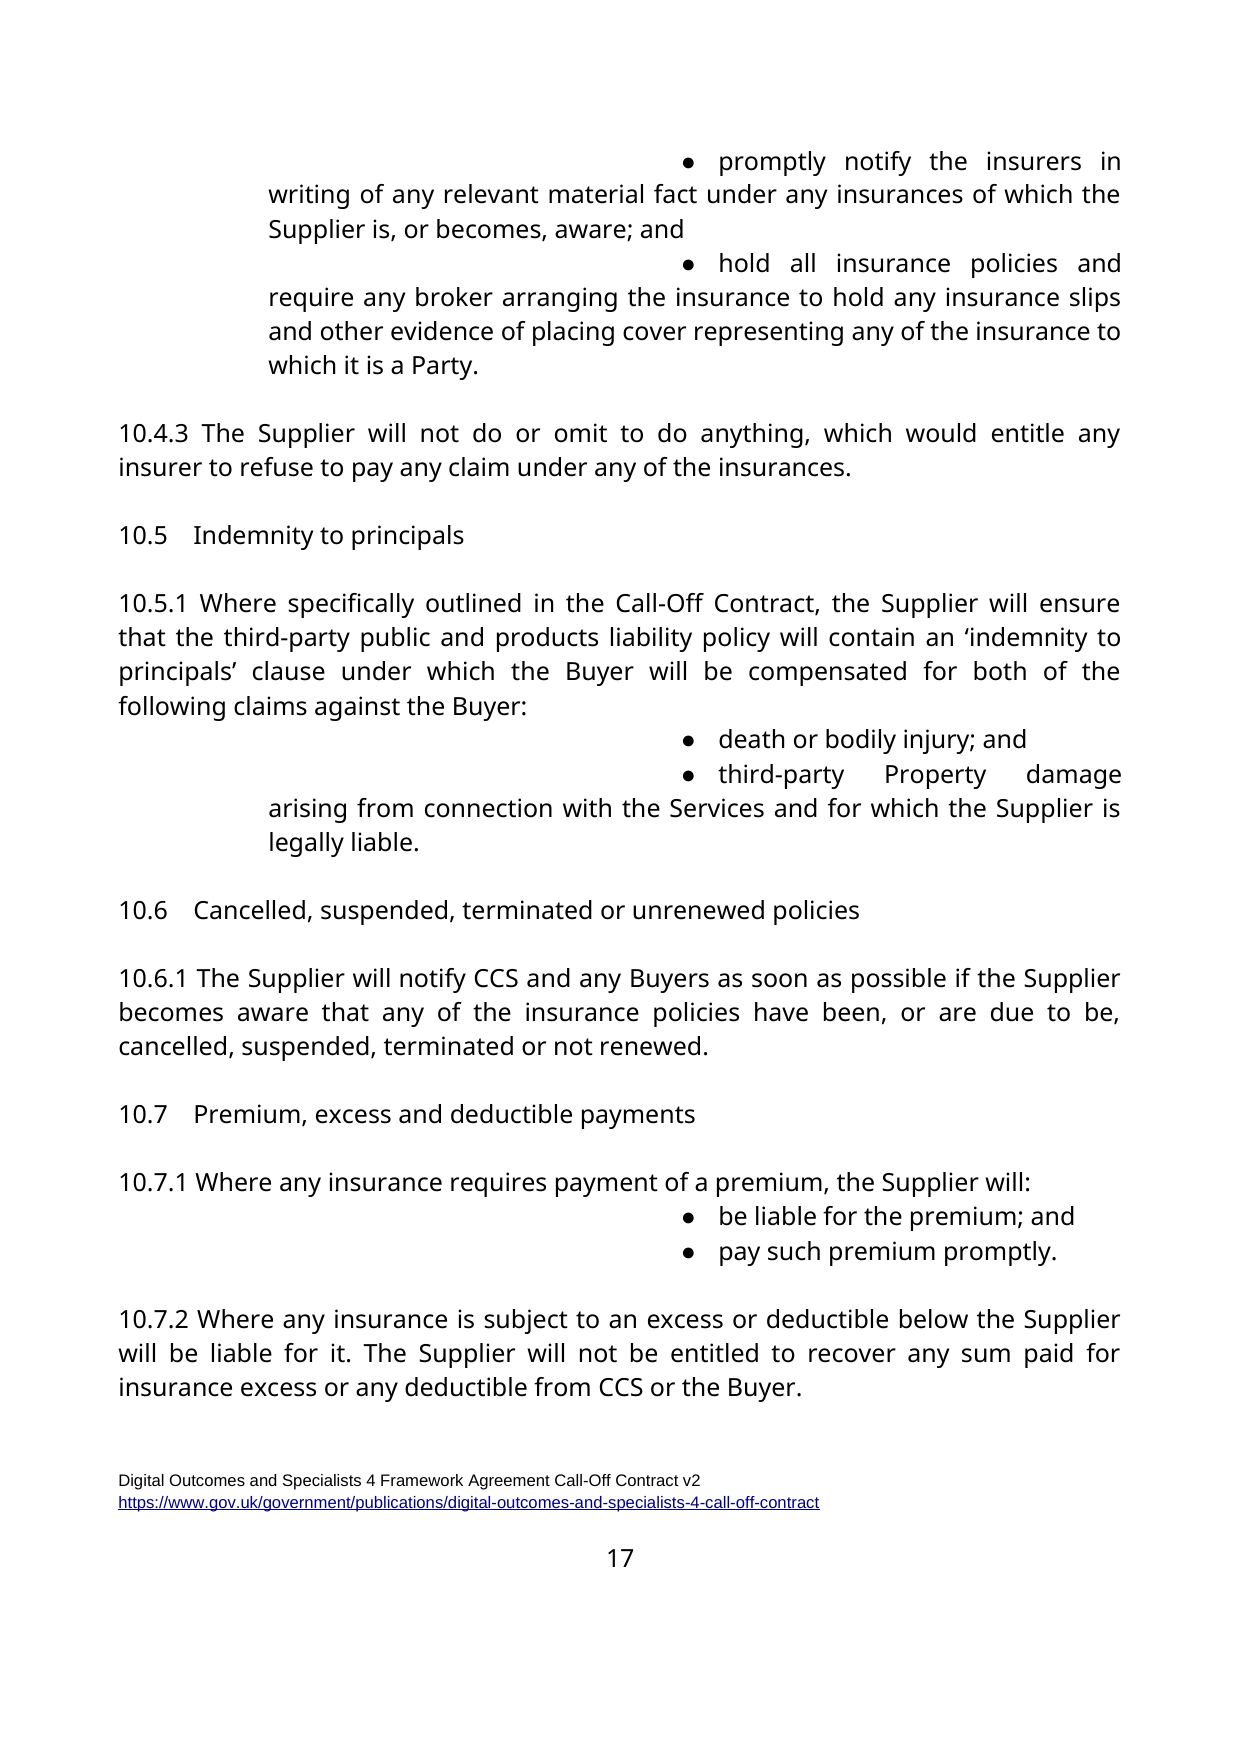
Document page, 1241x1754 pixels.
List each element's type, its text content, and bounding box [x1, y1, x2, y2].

list death or bodily injury; and [268, 722, 1122, 756]
text 10.7.2 Where any insurance is subject to an excess or deductible below the Supplier will be liable for it. The Supplier will not be entitled to recover any sum paid for insurance excess or any deductible from CCS or the Buyer. [118, 1301, 1122, 1403]
text 10.5.1 Where specifically outlined in the Call-Off Contract, the Supplier will ensure that the third-party public and products liability policy will contain an ‘indemnity to principals’ clause under which the Buyer will be compensated for both of the following claims against the Buyer: [118, 586, 1122, 722]
list hold all insurance policies and require any broker arranging the insurance to hold any insurance slips and other evidence of placing cover representing any of the insurance to which it is a Party. [268, 245, 1122, 382]
list pay such premium promptly. [268, 1233, 1122, 1267]
text 10.6 Cancelled, suspended, terminated or unrenewed policies [118, 892, 1122, 927]
list be liable for the premium; and [268, 1199, 1122, 1233]
text 10.4.3 The Supplier will not do or omit to do anything, which would entitle any insurer to refuse to pay any claim under any of the insurances. [118, 416, 1122, 484]
text 10.7 Premium, excess and deductible payments [118, 1097, 1122, 1131]
list promptly notify the insurers in writing of any relevant material fact under any insurances of which the Supplier is, or becomes, aware; and [268, 143, 1122, 245]
text 10.6.1 The Supplier will notify CCS and any Buyers as soon as possible if the Supplier becomes aware that any of the insurance policies have been, or are due to be, cancelled, suspended, terminated or not renewed. [118, 961, 1122, 1063]
list third-party Property damage arising from connection with the Services and for which the Supplier is legally liable. [268, 756, 1122, 858]
text 10.5 Indemnity to principals [118, 518, 1122, 552]
text 10.7.1 Where any insurance requires payment of a premium, the Supplier will: [118, 1165, 1122, 1199]
